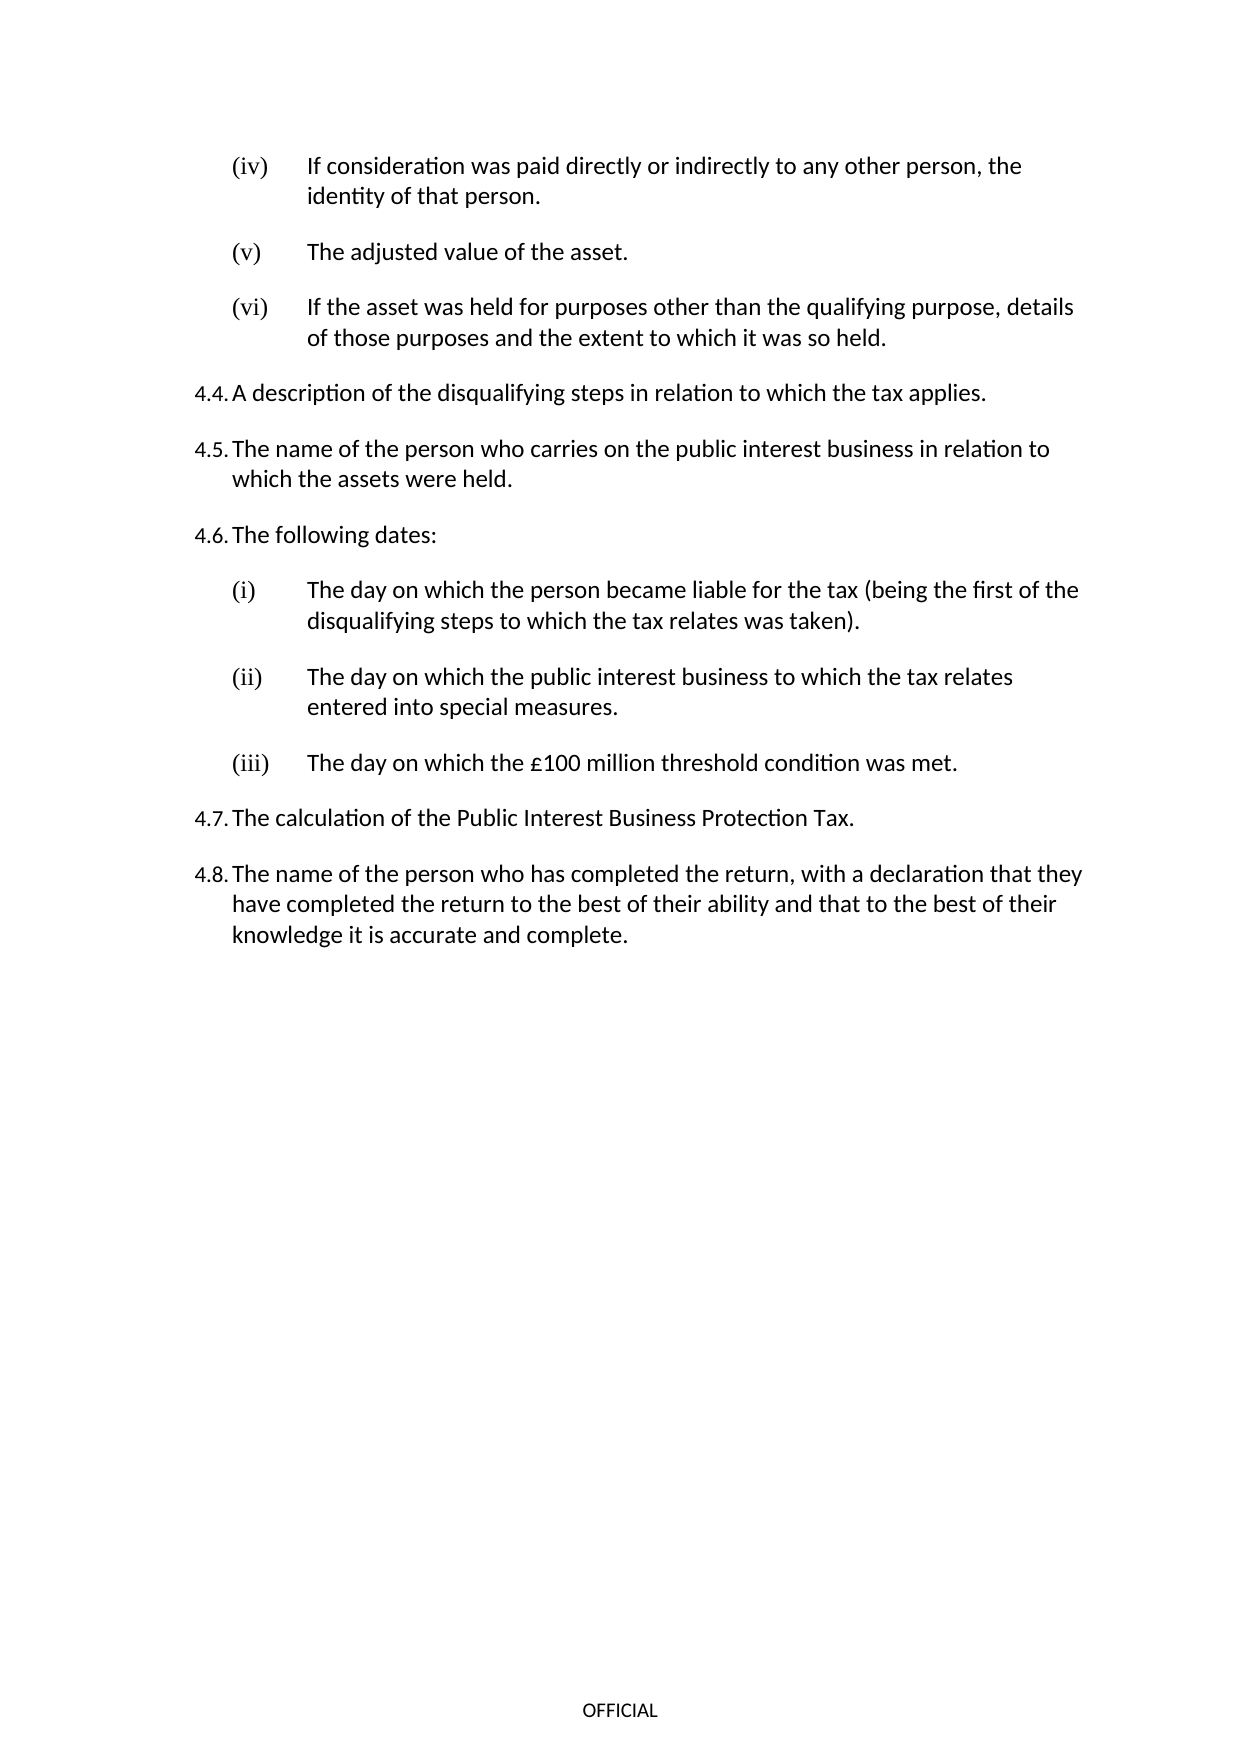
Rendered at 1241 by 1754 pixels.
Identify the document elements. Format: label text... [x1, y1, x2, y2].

list If consideration was paid directly or indirectly to any other person, the identity of that person. [232, 150, 1090, 211]
list A description of the disqualifying steps in relation to which the tax applies. [194, 378, 1090, 408]
list The day on which the public interest business to which the tax relates entered into special measures. [232, 661, 1090, 722]
list The following dates: [194, 519, 1090, 550]
list The name of the person who has completed the return, with a declaration that they have completed the return to the best of their ability and that to the best of their knowledge it is accurate and complete. [194, 858, 1090, 949]
list The adjusted value of the asset. [232, 236, 1090, 267]
list The calculation of the Public Interest Business Protection Tax. [194, 802, 1090, 833]
list The name of the person who carries on the public interest business in relation to which the assets were held. [194, 433, 1090, 494]
list The day on which the £100 million threshold condition was met. [232, 747, 1090, 777]
list If the asset was held for purposes other than the qualifying purpose, details of those purposes and the extent to which it was so held. [232, 292, 1090, 353]
list The day on which the person became liable for the tax (being the first of the disqualifying steps to which the tax relates was taken). [232, 575, 1090, 636]
